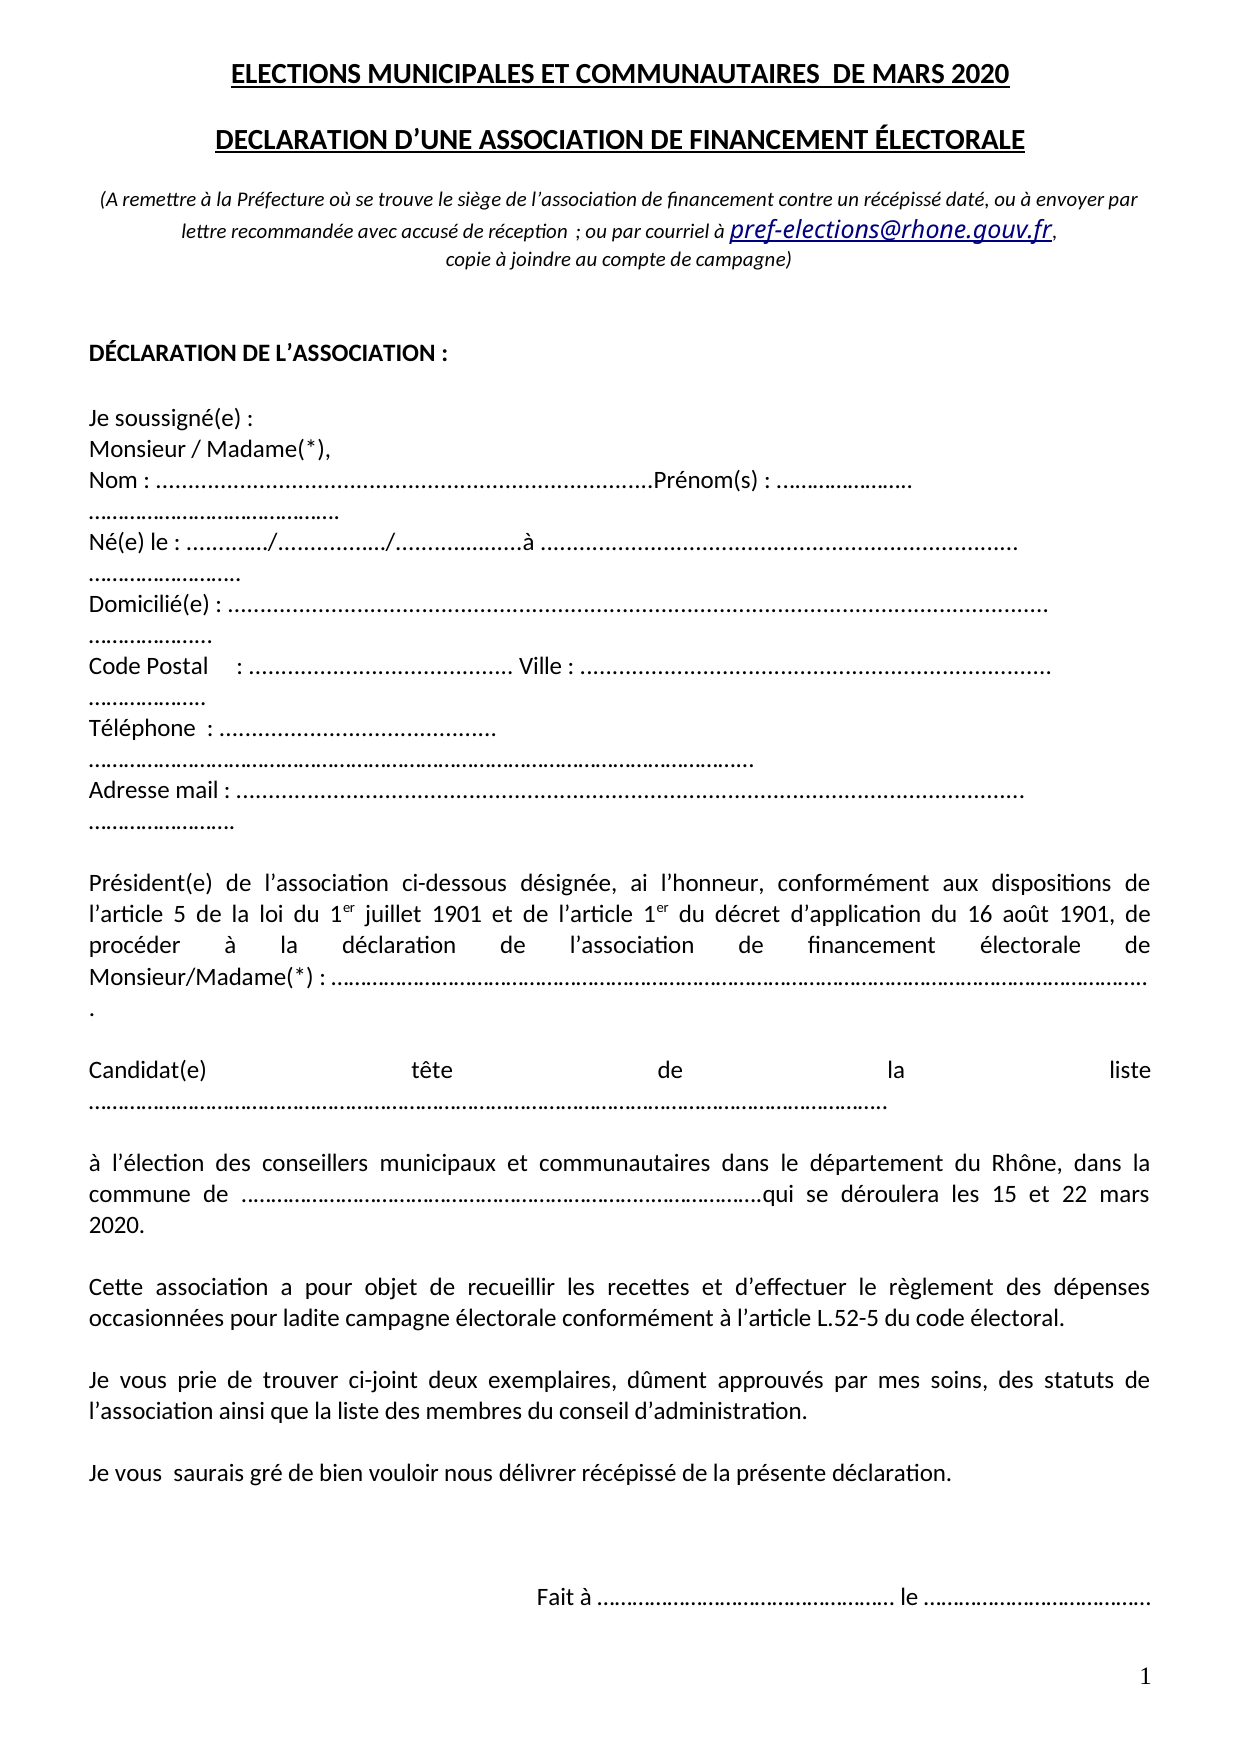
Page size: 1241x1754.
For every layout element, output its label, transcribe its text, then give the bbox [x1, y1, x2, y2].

text Nom : .............................................................................Prénom(s) : ...………………..……………………………………. [89, 464, 1152, 526]
text (A remettre à la Préfecture où se trouve le siège de l’association de financement contre un récépissé daté, ou à envoyer par lettre recommandée avec accusé de réception ; ou par courriel à pref-elections@rhone.gouv.fr, [89, 186, 1152, 246]
subtitle DECLARATION D’UNE ASSOCIATION DE FINANCEMENT ÉLECTORALE [89, 121, 1152, 157]
text Je vous saurais gré de bien vouloir nous délivrer récépissé de la présente déclaration. [89, 1457, 1152, 1488]
text Né(e) le : ..........…/..............…/...........…......à ..........................................................................…………………….. [89, 526, 1152, 588]
text copie à joindre au compte de campagne) [89, 246, 1152, 272]
text Je soussigné(e) : [89, 402, 1152, 433]
text Téléphone : ...........................................…………………………………………………………………………………………………... [89, 712, 1152, 774]
text Adresse mail : ..........................................................................................................................……………………. [89, 774, 1152, 836]
subtitle ELECTIONS MUNICIPALES ET COMMUNAUTAIRES DE MARS 2020 [89, 56, 1152, 91]
text Cette association a pour objet de recueillir les recettes et d’effectuer le règlement des dépenses occasionnées pour ladite campagne électorale conformément à l’article L.52-5 du code électoral. [89, 1271, 1152, 1333]
text Candidat(e) tête de la liste ……………………………………………………………………………………………………………………….. [89, 1053, 1152, 1116]
text Fait à …………………………………………… le ………………………………… [89, 1581, 1152, 1612]
text Je vous prie de trouver ci-joint deux exemplaires, dûment approuvés par mes soins, des statuts de l’association ainsi que la liste des membres du conseil d’administration. [89, 1364, 1152, 1426]
text à l’élection des conseillers municipaux et communautaires dans le département du Rhône, dans la commune de ..…………………………………………………………..……………….qui se déroulera les 15 et 22 mars 2020. [89, 1147, 1152, 1240]
text Domicilié(e) : ...............................................................................................................................………………... [89, 588, 1152, 650]
text DÉCLARATION DE L’ASSOCIATION : [89, 337, 1152, 368]
text Président(e) de l’association ci-dessous désignée, ai l’honneur, conformément aux dispositions de l’article 5 de la loi du 1er juillet 1901 et de l’article 1er du décret d’application du 16 août 1901, de procéder à la déclaration de l’association de financement électorale de Monsieur/Madame(*) : …………………………………………………………………………………………………………………………... [89, 867, 1152, 1022]
text Monsieur / Madame(*), [89, 433, 1152, 464]
text Code Postal : ......................................... Ville : .........................................................................……………….. [89, 650, 1152, 712]
